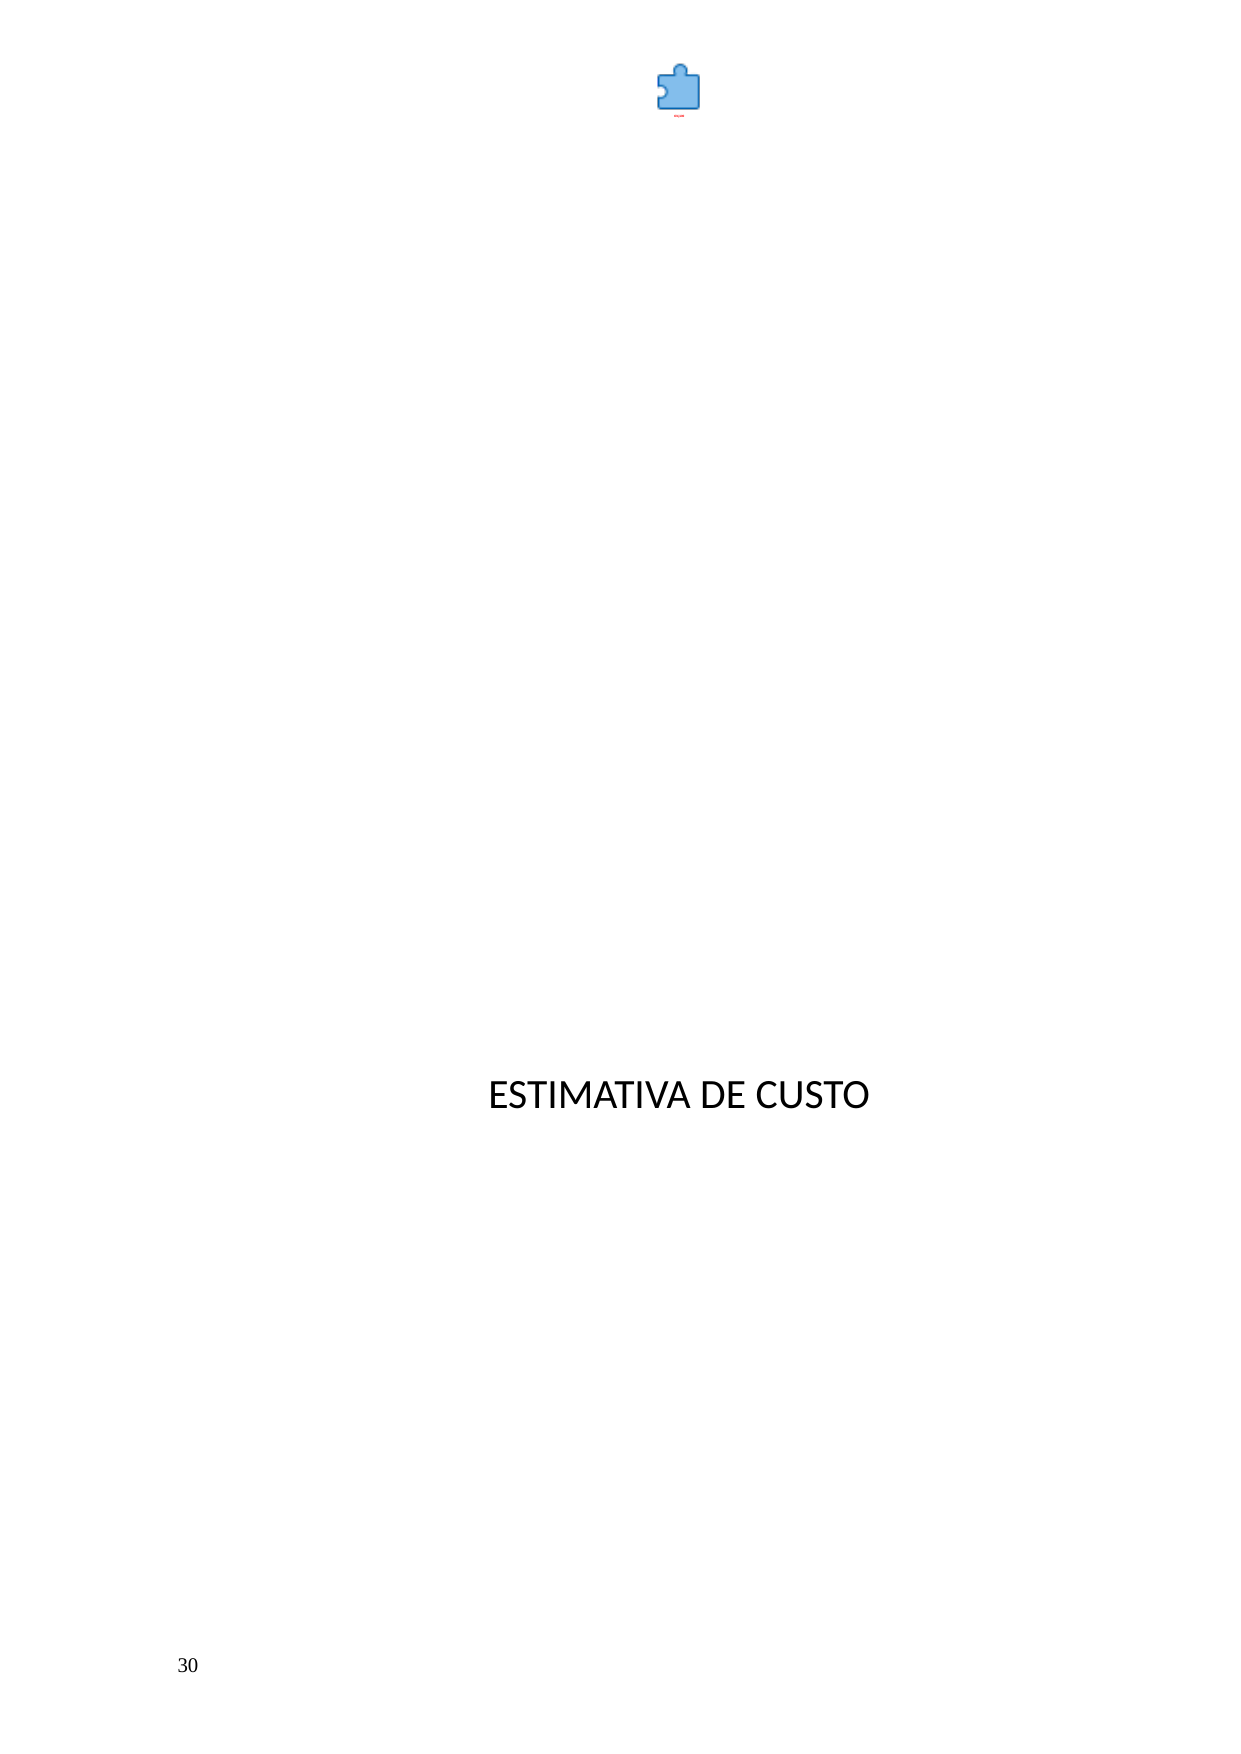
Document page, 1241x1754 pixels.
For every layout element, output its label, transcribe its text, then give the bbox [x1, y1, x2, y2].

text ESTIMATIVA DE CUSTO [177, 1068, 1181, 1119]
